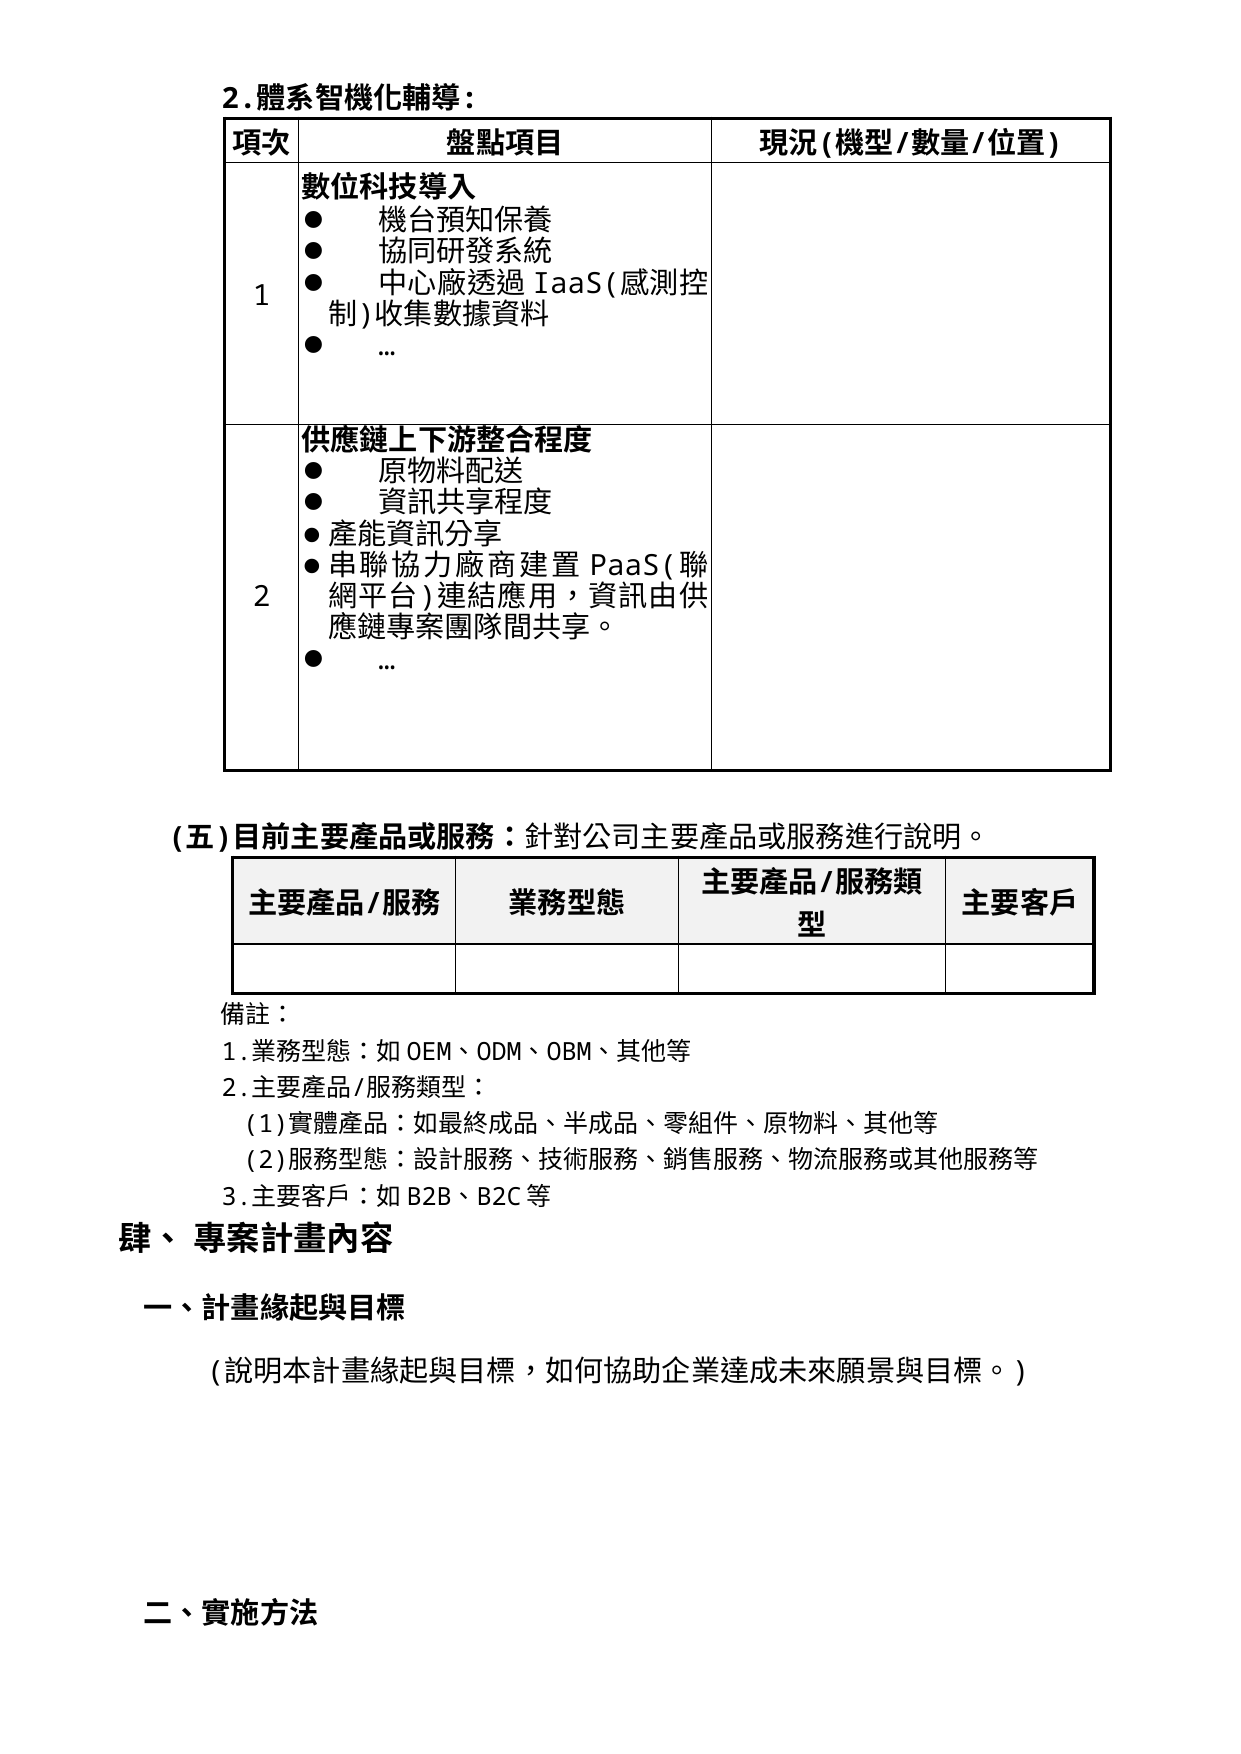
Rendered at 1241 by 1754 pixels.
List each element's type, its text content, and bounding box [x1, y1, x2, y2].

text 1.業務型態：如OEM、ODM、OBM、其他等 [221, 1031, 1122, 1067]
table_cell 數位科技導入 機台預知保養 協同研發系統 中心廠透過IaaS(感測控制)收集數據資料 … [299, 163, 711, 424]
table_cell [679, 945, 945, 992]
text (2)服務型態：設計服務、技術服務、銷售服務、物流服務或其他服務等 [230, 1140, 1122, 1176]
text 3.主要客戶：如B2B、B2C等 [221, 1176, 1122, 1212]
table_cell 2 [226, 425, 298, 769]
text (1)實體產品：如最終成品、半成品、零組件、原物料、其他等 [230, 1103, 1122, 1140]
table_cell 供應鏈上下游整合程度 原物料配送 資訊共享程度 產能資訊分享 串聯協力廠商建置PaaS(聯網平台)連結應用，資訊由供應鏈專案團隊間共享。 … [299, 425, 711, 769]
list 專案計畫內容 [118, 1212, 1122, 1260]
table_header 主要產品/服務類型 [679, 859, 945, 943]
table_cell [946, 945, 1092, 992]
table_header 主要產品/服務 [234, 859, 455, 943]
table_cell [234, 945, 455, 992]
table_header 項次 [226, 120, 298, 162]
table_header 業務型態 [456, 859, 678, 943]
text 2.體系智機化輔導: [118, 75, 1122, 117]
table_cell [712, 163, 1109, 424]
text (說明本計畫緣起與目標，如何協助企業達成未來願景與目標。) [207, 1348, 1122, 1390]
table_header 主要客戶 [946, 859, 1092, 943]
subtitle 一、計畫緣起與目標 [143, 1284, 1122, 1327]
text 2.主要產品/服務類型： [221, 1067, 1122, 1103]
table_cell [456, 945, 678, 992]
text (五)目前主要產品或服務：針對公司主要產品或服務進行說明。 [168, 814, 1122, 856]
table_header 現況(機型/數量/位置) [712, 120, 1109, 162]
subtitle 二、實施方法 [143, 1590, 1122, 1632]
text 備註： [220, 995, 1122, 1031]
table_header 盤點項目 [299, 120, 711, 162]
table_cell [712, 425, 1109, 769]
table_cell 1 [226, 163, 298, 424]
